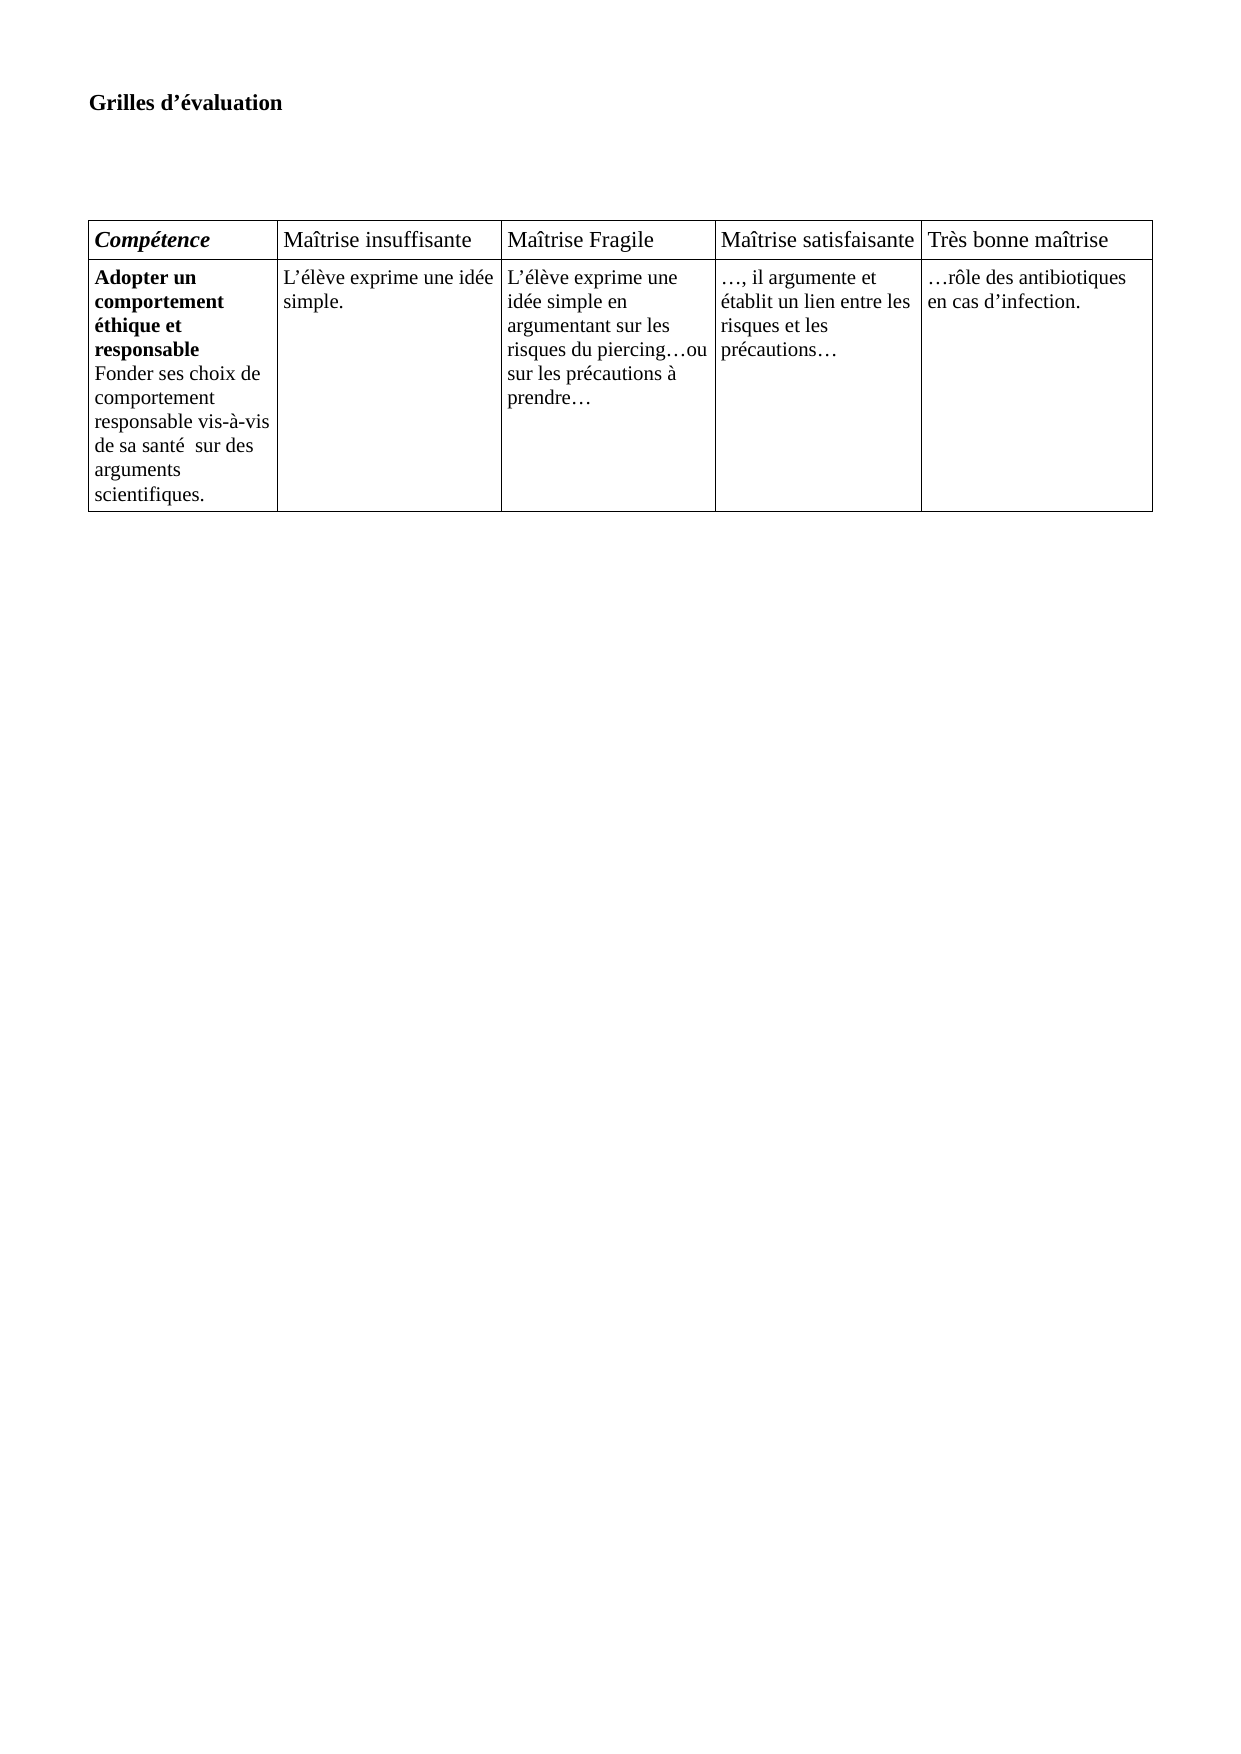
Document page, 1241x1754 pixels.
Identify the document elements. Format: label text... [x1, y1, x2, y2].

table_header Compétence [89, 221, 277, 259]
table_cell …rôle des antibiotiques en cas d’infection. [922, 260, 1152, 511]
table_cell Adopter un comportement éthique et responsable Fonder ses choix de comportement responsable vis-à-vis de sa santé sur des arguments scientifiques. [89, 260, 277, 511]
table_cell L’élève exprime une idée simple. [278, 260, 501, 511]
table_cell L’élève exprime une idée simple en argumentant sur les risques du piercing…ou sur les précautions à prendre… [502, 260, 715, 511]
table_header Maîtrise Fragile [502, 221, 715, 259]
table_header Maîtrise satisfaisante [716, 221, 921, 259]
text Grilles d’évaluation [88, 88, 1152, 115]
table_header Maîtrise insuffisante [278, 221, 501, 259]
table_cell …, il argumente et établit un lien entre les risques et les précautions… [716, 260, 921, 511]
table_header Très bonne maîtrise [922, 221, 1152, 259]
